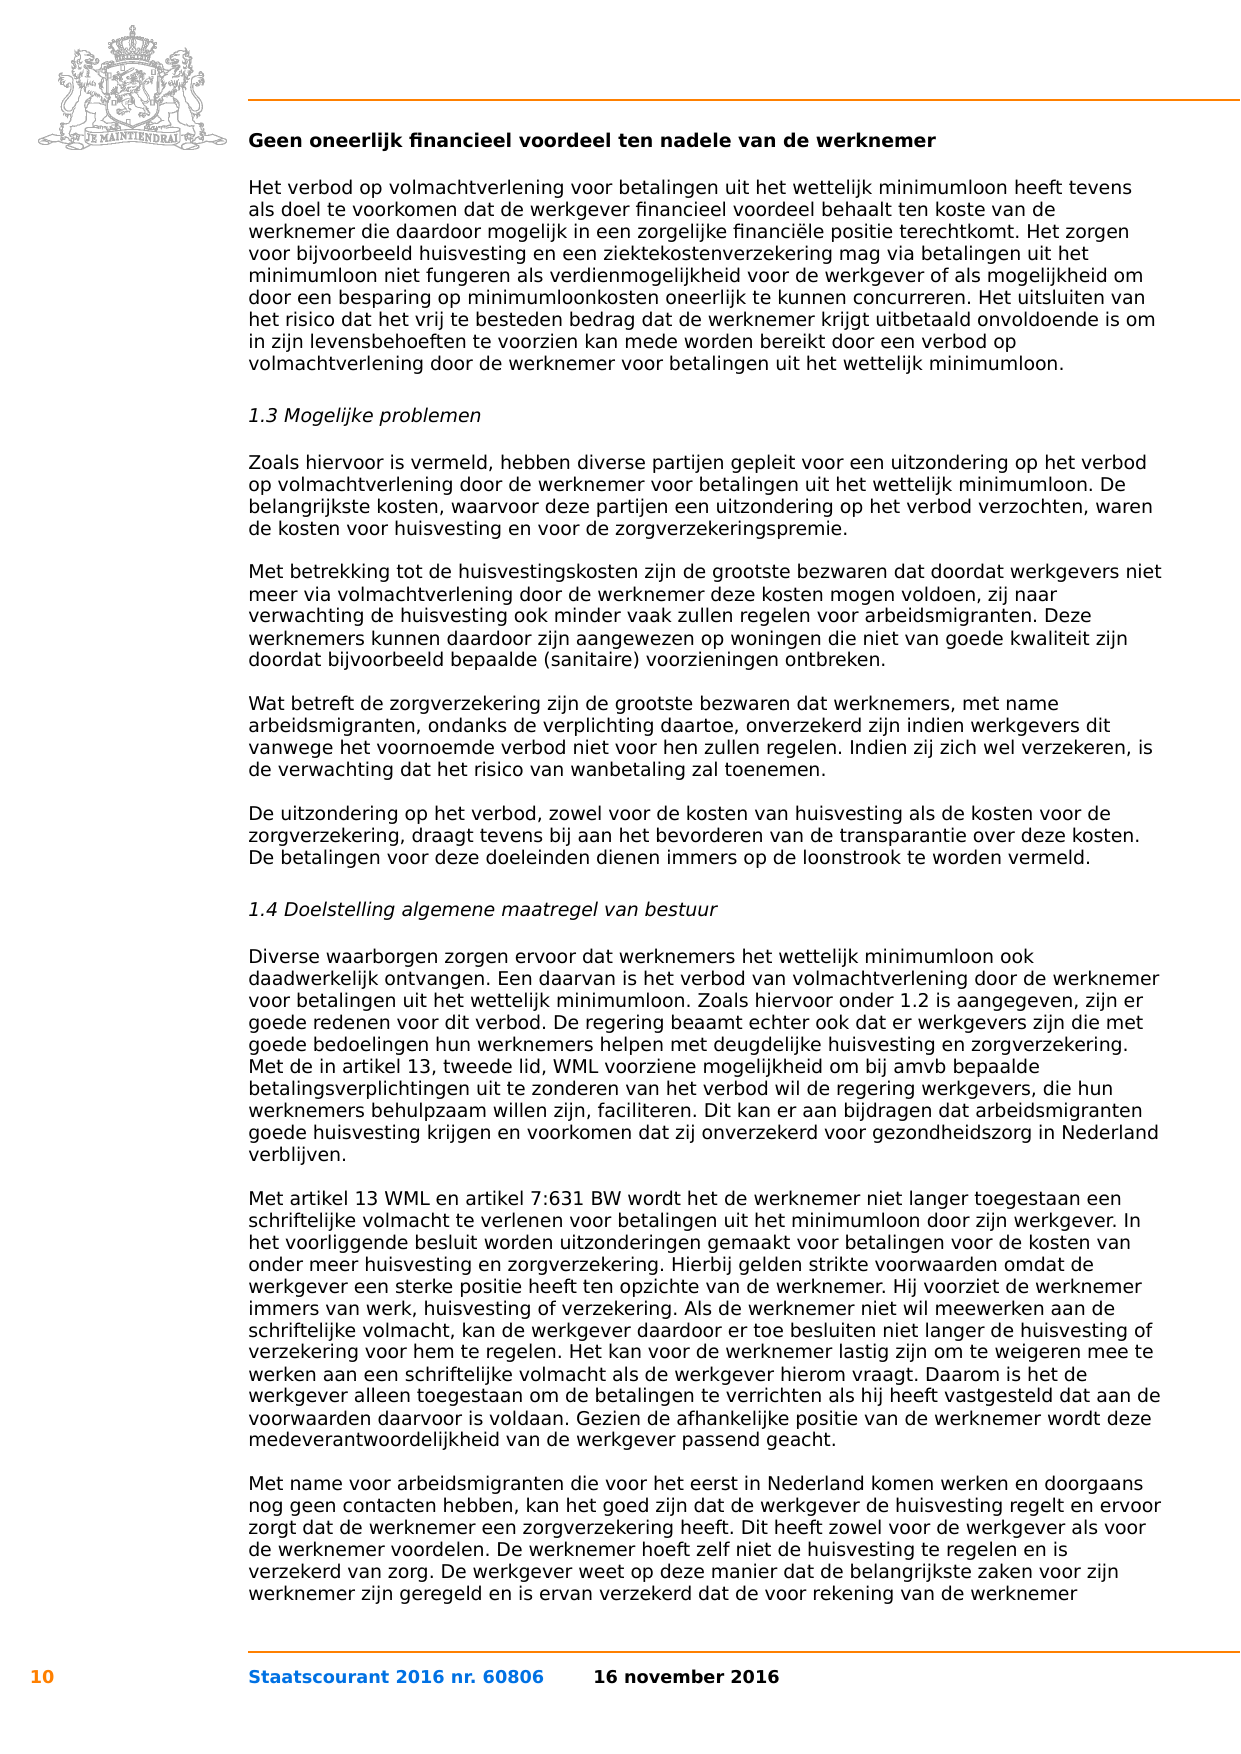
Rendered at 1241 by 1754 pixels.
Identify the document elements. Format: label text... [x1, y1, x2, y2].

text Met name voor arbeidsmigranten die voor het eerst in Nederland komen werken en doorgaans nog geen contacten hebben, kan het goed zijn dat de werkgever de huisvesting regelt en ervoor zorgt dat de werknemer een zorgverzekering heeft. Dit heeft zowel voor de werkgever als voor de werknemer voordelen. De werknemer hoeft zelf niet de huisvesting te regelen en is verzekerd van zorg. De werkgever weet op deze manier dat de belangrijkste zaken voor zijn werknemer zijn geregeld en is ervan verzekerd dat de voor rekening van de werknemer [248, 1473, 1163, 1605]
subtitle 1.3 Mogelijke problemen [248, 405, 1163, 427]
picture [38, 25, 227, 150]
text Het verbod op volmachtverlening voor betalingen uit het wettelijk minimumloon heeft tevens als doel te voorkomen dat de werkgever financieel voordeel behaalt ten koste van de werknemer die daardoor mogelijk in een zorgelijke financiële positie terechtkomt. Het zorgen voor bijvoorbeeld huisvesting en een ziektekostenverzekering mag via betalingen uit het minimumloon niet fungeren als verdienmogelijkheid voor de werkgever of als mogelijkheid om door een besparing op minimumloonkosten oneerlijk te kunnen concurreren. Het uitsluiten van het risico dat het vrij te besteden bedrag dat de werknemer krijgt uitbetaald onvoldoende is om in zijn levensbehoeften te voorzien kan mede worden bereikt door een verbod op volmachtverlening door de werknemer voor betalingen uit het wettelijk minimumloon. [248, 177, 1163, 375]
subtitle 1.4 Doelstelling algemene maatregel van bestuur [248, 899, 1163, 921]
text Met artikel 13 WML en artikel 7:631 BW wordt het de werknemer niet langer toegestaan een schriftelijke volmacht te verlenen voor betalingen uit het minimumloon door zijn werkgever. In het voorliggende besluit worden uitzonderingen gemaakt voor betalingen voor de kosten van onder meer huisvesting en zorgverzekering. Hierbij gelden strikte voorwaarden omdat de werkgever een sterke positie heeft ten opzichte van de werknemer. Hij voorziet de werknemer immers van werk, huisvesting of verzekering. Als de werknemer niet wil meewerken aan de schriftelijke volmacht, kan de werkgever daardoor er toe besluiten niet langer de huisvesting of verzekering voor hem te regelen. Het kan voor de werknemer lastig zijn om te weigeren mee te werken aan een schriftelijke volmacht als de werkgever hierom vraagt. Daarom is het de werkgever alleen toegestaan om de betalingen te verrichten als hij heeft vastgesteld dat aan de voorwaarden daarvoor is voldaan. Gezien de afhankelijke positie van de werknemer wordt deze medeverantwoordelijkheid van de werkgever passend geacht. [248, 1188, 1163, 1451]
text Wat betreft de zorgverzekering zijn de grootste bezwaren dat werknemers, met name arbeidsmigranten, ondanks de verplichting daartoe, onverzekerd zijn indien werkgevers dit vanwege het voornoemde verbod niet voor hen zullen regelen. Indien zij zich wel verzekeren, is de verwachting dat het risico van wanbetaling zal toenemen. [248, 693, 1163, 781]
text De uitzondering op het verbod, zowel voor de kosten van huisvesting als de kosten voor de zorgverzekering, draagt tevens bij aan het bevorderen van de transparantie over deze kosten. De betalingen voor deze doeleinden dienen immers op de loonstrook te worden vermeld. [248, 803, 1163, 869]
text Zoals hiervoor is vermeld, hebben diverse partijen gepleit voor een uitzondering op het verbod op volmachtverlening door de werknemer voor betalingen uit het wettelijk minimumloon. De belangrijkste kosten, waarvoor deze partijen een uitzondering op het verbod verzochten, waren de kosten voor huisvesting en voor de zorgverzekeringspremie. [248, 452, 1163, 539]
subtitle Geen oneerlijk financieel voordeel ten nadele van de werknemer [248, 130, 1163, 152]
text Met betrekking tot de huisvestingskosten zijn de grootste bezwaren dat doordat werkgevers niet meer via volmachtverlening door de werknemer deze kosten mogen voldoen, zij naar verwachting de huisvesting ook minder vaak zullen regelen voor arbeidsmigranten. Deze werknemers kunnen daardoor zijn aangewezen op woningen die niet van goede kwaliteit zijn doordat bijvoorbeeld bepaalde (sanitaire) voorzieningen ontbreken. [248, 561, 1163, 671]
text Diverse waarborgen zorgen ervoor dat werknemers het wettelijk minimumloon ook daadwerkelijk ontvangen. Een daarvan is het verbod van volmachtverlening door de werknemer voor betalingen uit het wettelijk minimumloon. Zoals hiervoor onder 1.2 is aangegeven, zijn er goede redenen voor dit verbod. De regering beaamt echter ook dat er werkgevers zijn die met goede bedoelingen hun werknemers helpen met deugdelijke huisvesting en zorgverzekering. Met de in artikel 13, tweede lid, WML voorziene mogelijkheid om bij amvb bepaalde betalingsverplichtingen uit te zonderen van het verbod wil de regering werkgevers, die hun werknemers behulpzaam willen zijn, faciliteren. Dit kan er aan bijdragen dat arbeidsmigranten goede huisvesting krijgen en voorkomen dat zij onverzekerd voor gezondheidszorg in Nederland verblijven. [248, 946, 1163, 1166]
